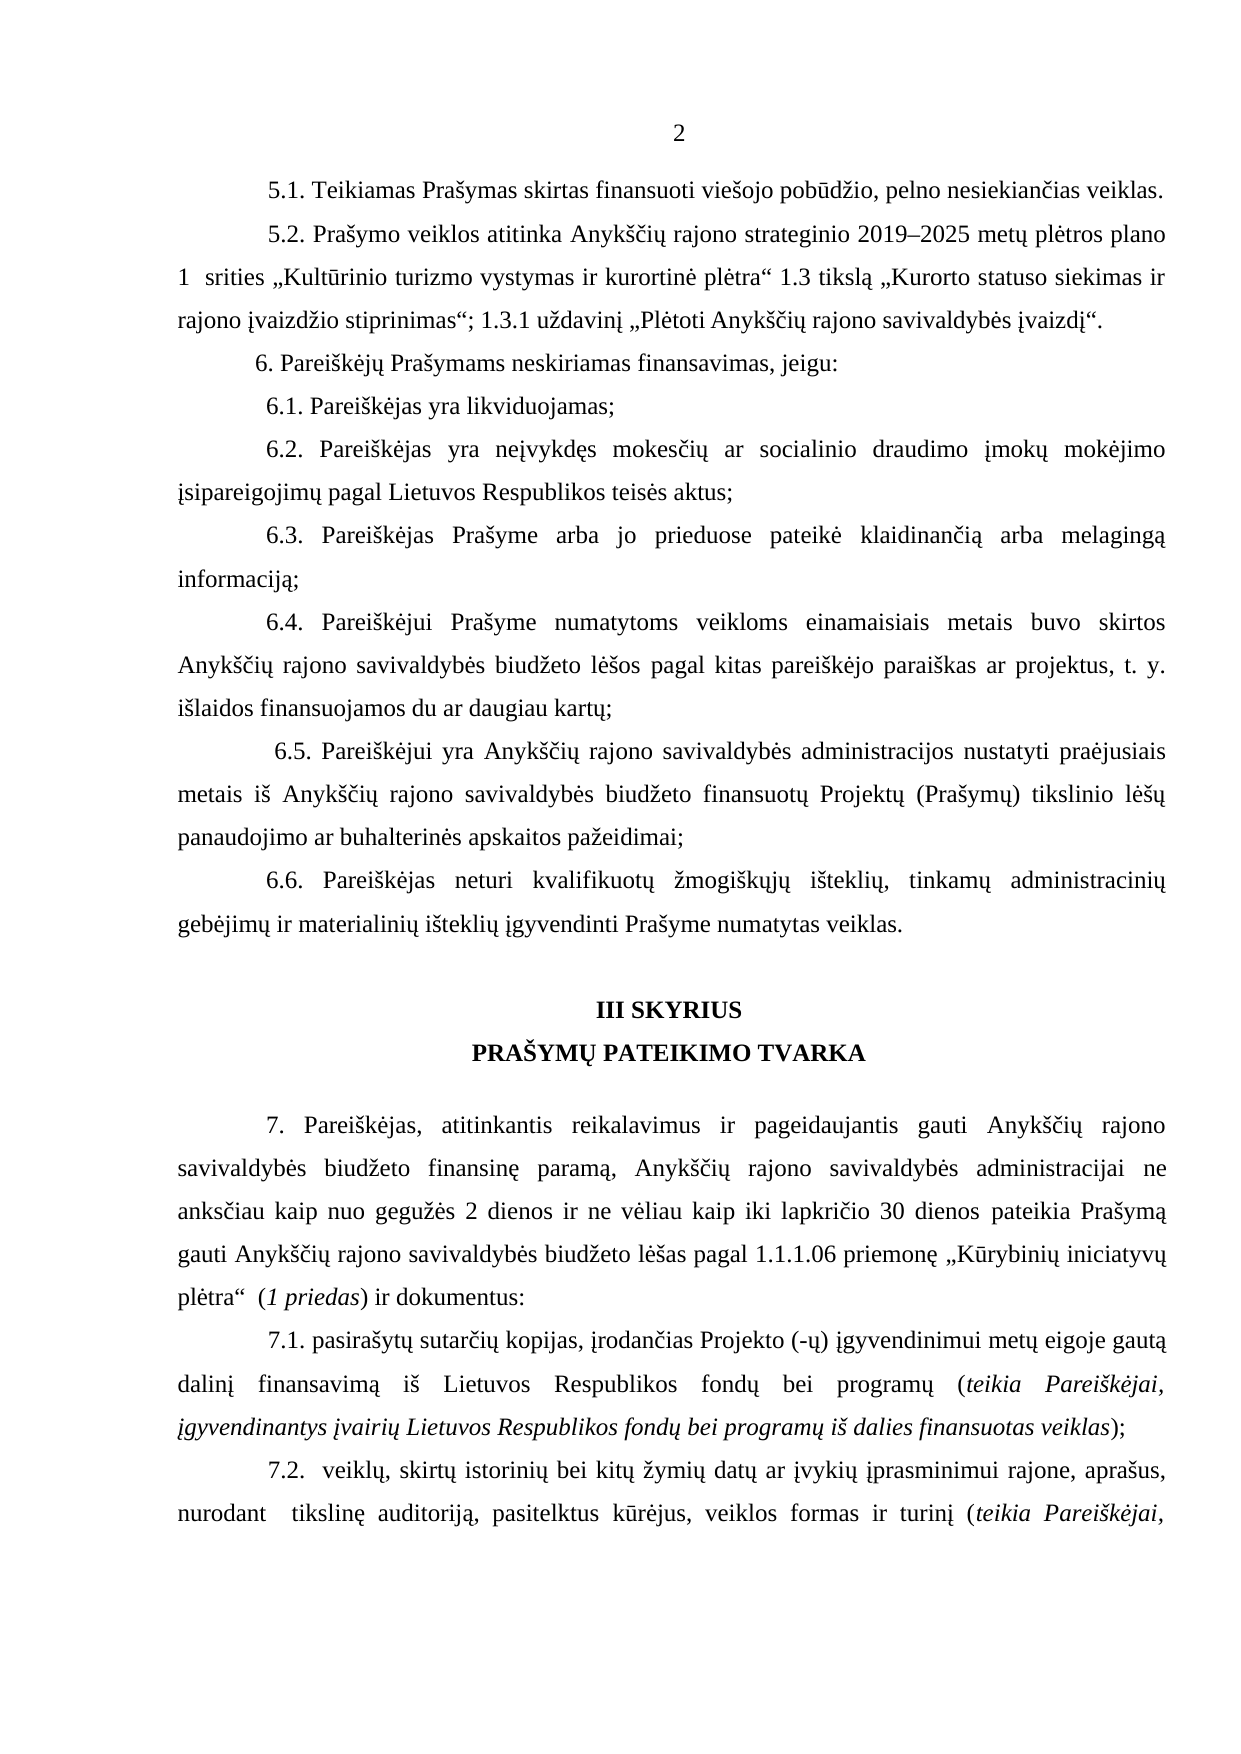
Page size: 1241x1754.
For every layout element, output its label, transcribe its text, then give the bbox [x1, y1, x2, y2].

text 6. Pareiškėjų Prašymams neskiriamas finansavimas, jeigu: [177, 348, 1167, 377]
text 5.2. Prašymo veiklos atitinka Anykščių rajono strateginio 2019–2025 metų plėtros plano 1 srities „Kultūrinio turizmo vystymas ir kurortinė plėtra“ 1.3 tikslą „Kurorto statuso siekimas ir rajono įvaizdžio stiprinimas“; 1.3.1 uždavinį „Plėtoti Anykščių rajono savivaldybės įvaizdį“. [177, 219, 1167, 334]
text 6.5. Pareiškėjui yra Anykščių rajono savivaldybės administracijos nustatyti praėjusiais metais iš Anykščių rajono savivaldybės biudžeto finansuotų Projektų (Prašymų) tikslinio lėšų panaudojimo ar buhalterinės apskaitos pažeidimai; [177, 736, 1167, 851]
text 6.6. Pareiškėjas neturi kvalifikuotų žmogiškųjų išteklių, tinkamų administracinių gebėjimų ir materialinių išteklių įgyvendinti Prašyme numatytas veiklas. [177, 866, 1167, 937]
text 6.3. Pareiškėjas Prašyme arba jo prieduose pateikė klaidinančią arba melagingą informaciją; [177, 521, 1167, 592]
text 6.4. Pareiškėjui Prašyme numatytoms veikloms einamaisiais metais buvo skirtos Anykščių rajono savivaldybės biudžeto lėšos pagal kitas pareiškėjo paraiškas ar projektus, t. y. išlaidos finansuojamos du ar daugiau kartų; [177, 607, 1167, 722]
text 7. Pareiškėjas, atitinkantis reikalavimus ir pageidaujantis gauti Anykščių rajono savivaldybės biudžeto finansinę paramą, Anykščių rajono savivaldybės administracijai ne anksčiau kaip nuo gegužės 2 dienos ir ne vėliau kaip iki lapkričio 30 dienos pateikia Prašymą gauti Anykščių rajono savivaldybės biudžeto lėšas pagal 1.1.1.06 priemonę „Kūrybinių iniciatyvų plėtra“ (1 priedas) ir dokumentus: [177, 1110, 1167, 1311]
text III SKYRIUS [177, 995, 1167, 1024]
text 6.2. Pareiškėjas yra neįvykdęs mokesčių ar socialinio draudimo įmokų mokėjimo įsipareigojimų pagal Lietuvos Respublikos teisės aktus; [177, 434, 1167, 506]
text 5.1. Teikiamas Prašymas skirtas finansuoti viešojo pobūdžio, pelno nesiekiančias veiklas. [177, 176, 1167, 204]
text PRAŠYMŲ PATEIKIMO TVARKA [177, 1038, 1167, 1067]
text 6.1. Pareiškėjas yra likviduojamas; [177, 391, 1167, 420]
text 7.1. pasirašytų sutarčių kopijas, įrodančias Projekto (-ų) įgyvendinimui metų eigoje gautą dalinį finansavimą iš Lietuvos Respublikos fondų bei programų (teikia Pareiškėjai, įgyvendinantys įvairių Lietuvos Respublikos fondų bei programų iš dalies finansuotas veiklas); [177, 1326, 1167, 1441]
text 7.2. veiklų, skirtų istorinių bei kitų žymių datų ar įvykių įprasminimui rajone, aprašus, nurodant tikslinę auditoriją, pasitelktus kūrėjus, veiklos formas ir turinį (teikia Pareiškėjai, [177, 1455, 1167, 1527]
